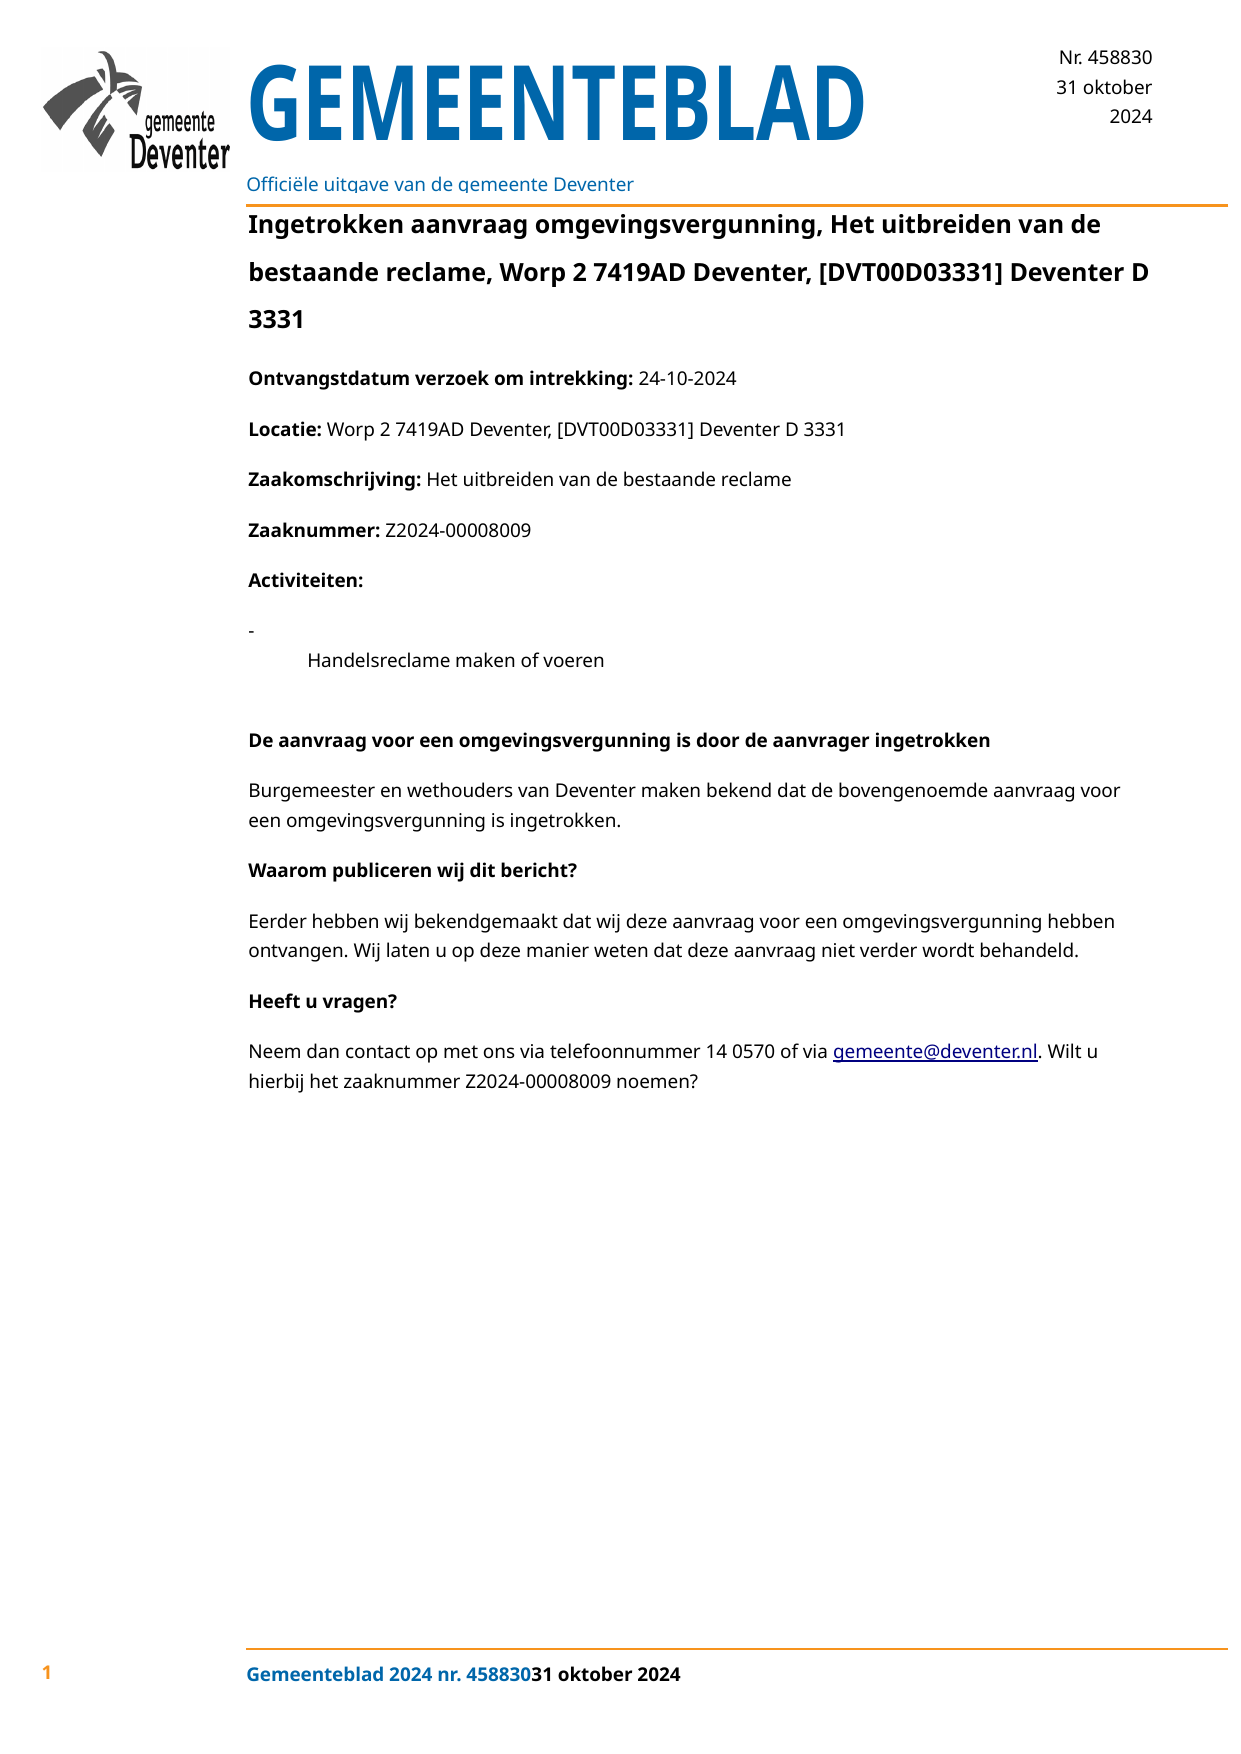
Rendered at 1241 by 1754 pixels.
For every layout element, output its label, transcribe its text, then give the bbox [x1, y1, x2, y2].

text Zaaknummer: Z2024-00008009 [248, 517, 1152, 542]
text Activiteiten: [248, 567, 1152, 593]
picture [41, 47, 231, 172]
text Waarom publiceren wij dit bericht? [248, 858, 1152, 883]
text Eerder hebben wij bekendgemaakt dat wij deze aanvraag voor een omgevingsvergunning hebben ontvangen. Wij laten u op deze manier weten dat deze aanvraag niet verder wordt behandeld. [248, 908, 1152, 963]
text Burgemeester en wethouders van Deventer maken bekend dat de bovengenoemde aanvraag voor een omgevingsvergunning is ingetrokken. [248, 778, 1152, 833]
text Ontvangstdatum verzoek om intrekking: 24-10-2024 [248, 366, 1152, 391]
text Neem dan contact op met ons via telefoonnummer 14 0570 of via gemeente@deventer.nl. Wilt u hierbij het zaaknummer Z2024-00008009 noemen? [248, 1038, 1152, 1094]
text De aanvraag voor een omgevingsvergunning is door de aanvrager ingetrokken [248, 727, 1152, 753]
text Zaakomschrijving: Het uitbreiden van de bestaande reclame [248, 466, 1152, 492]
text Heeft u vragen? [248, 988, 1152, 1014]
text Ingetrokken aanvraag omgevingsvergunning, Het uitbreiden van de bestaande reclame, Worp 2 7419AD Deventer, [DVT00D03331] Deventer D 3331 [248, 207, 1152, 336]
text Locatie: Worp 2 7419AD Deventer, [DVT00D03331] Deventer D 3331 [248, 416, 1152, 442]
list Handelsreclame maken of voeren [248, 647, 1152, 673]
